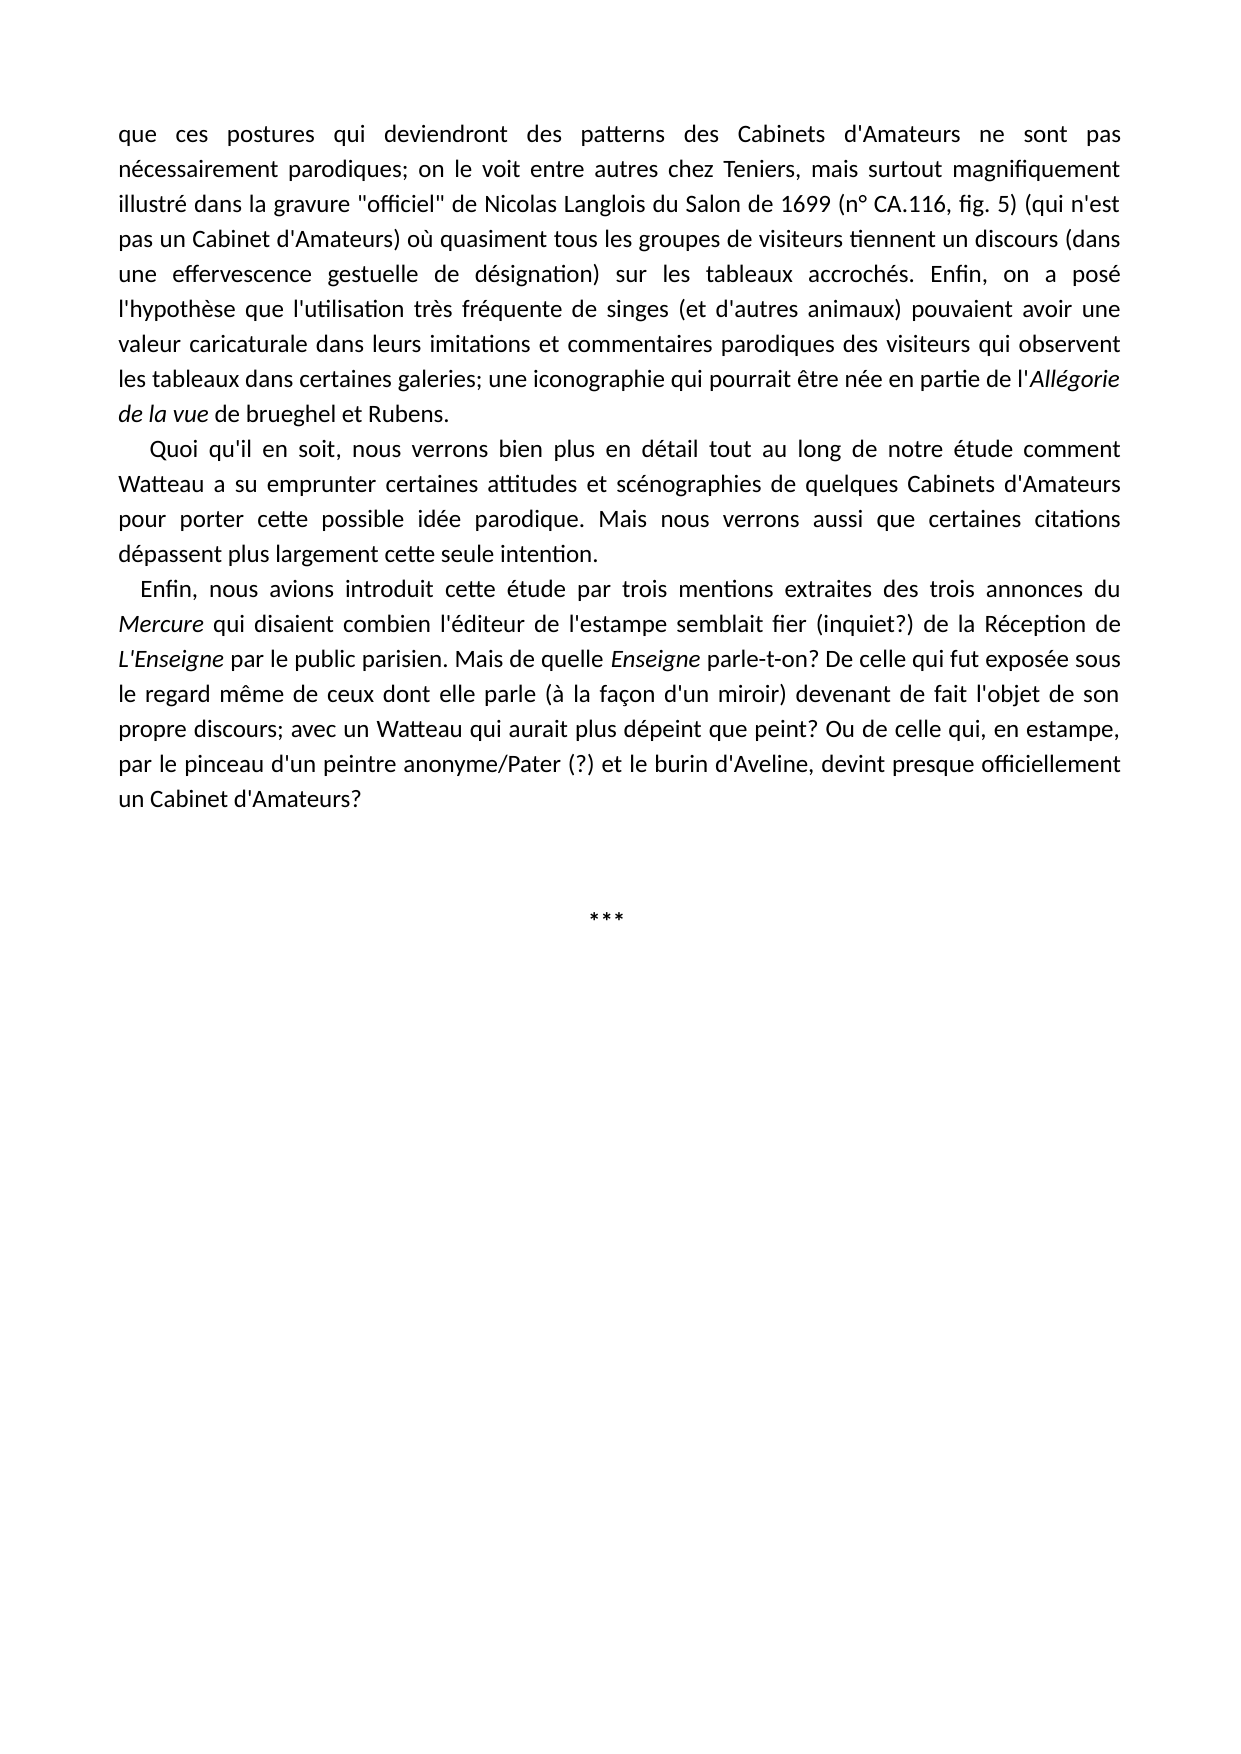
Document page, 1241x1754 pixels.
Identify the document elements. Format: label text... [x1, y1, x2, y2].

text Enfin, nous avions introduit cette étude par trois mentions extraites des trois annonces du Mercure qui disaient combien l'éditeur de l'estampe semblait fier (inquiet?) de la Réception de L'Enseigne par le public parisien. Mais de quelle Enseigne parle-t-on? De celle qui fut exposée sous le regard même de ceux dont elle parle (à la façon d'un miroir) devenant de fait l'objet de son propre discours; avec un Watteau qui aurait plus dépeint que peint? Ou de celle qui, en estampe, par le pinceau d'un peintre anonyme/Pater (?) et le burin d'Aveline, devint presque officiellement un Cabinet d'Amateurs? [118, 573, 1122, 814]
text que ces postures qui deviendront des patterns des Cabinets d'Amateurs ne sont pas nécessairement parodiques; on le voit entre autres chez Teniers, mais surtout magnifiquement illustré dans la gravure "officiel" de Nicolas Langlois du Salon de 1699 (n° CA.116, fig. 5) (qui n'est pas un Cabinet d'Amateurs) où quasiment tous les groupes de visiteurs tiennent un discours (dans une effervescence gestuelle de désignation) sur les tableaux accrochés. Enfin, on a posé l'hypothèse que l'utilisation très fréquente de singes (et d'autres animaux) pouvaient avoir une valeur caricaturale dans leurs imitations et commentaires parodiques des visiteurs qui observent les tableaux dans certaines galeries; une iconographie qui pourrait être née en partie de l'Allégorie de la vue de brueghel et Rubens. [118, 118, 1122, 429]
text Quoi qu'il en soit, nous verrons bien plus en détail tout au long de notre étude comment Watteau a su emprunter certaines attitudes et scénographies de quelques Cabinets d'Amateurs pour porter cette possible idée parodique. Mais nous verrons aussi que certaines citations dépassent plus largement cette seule intention. [118, 433, 1122, 569]
text *** [118, 906, 1122, 936]
